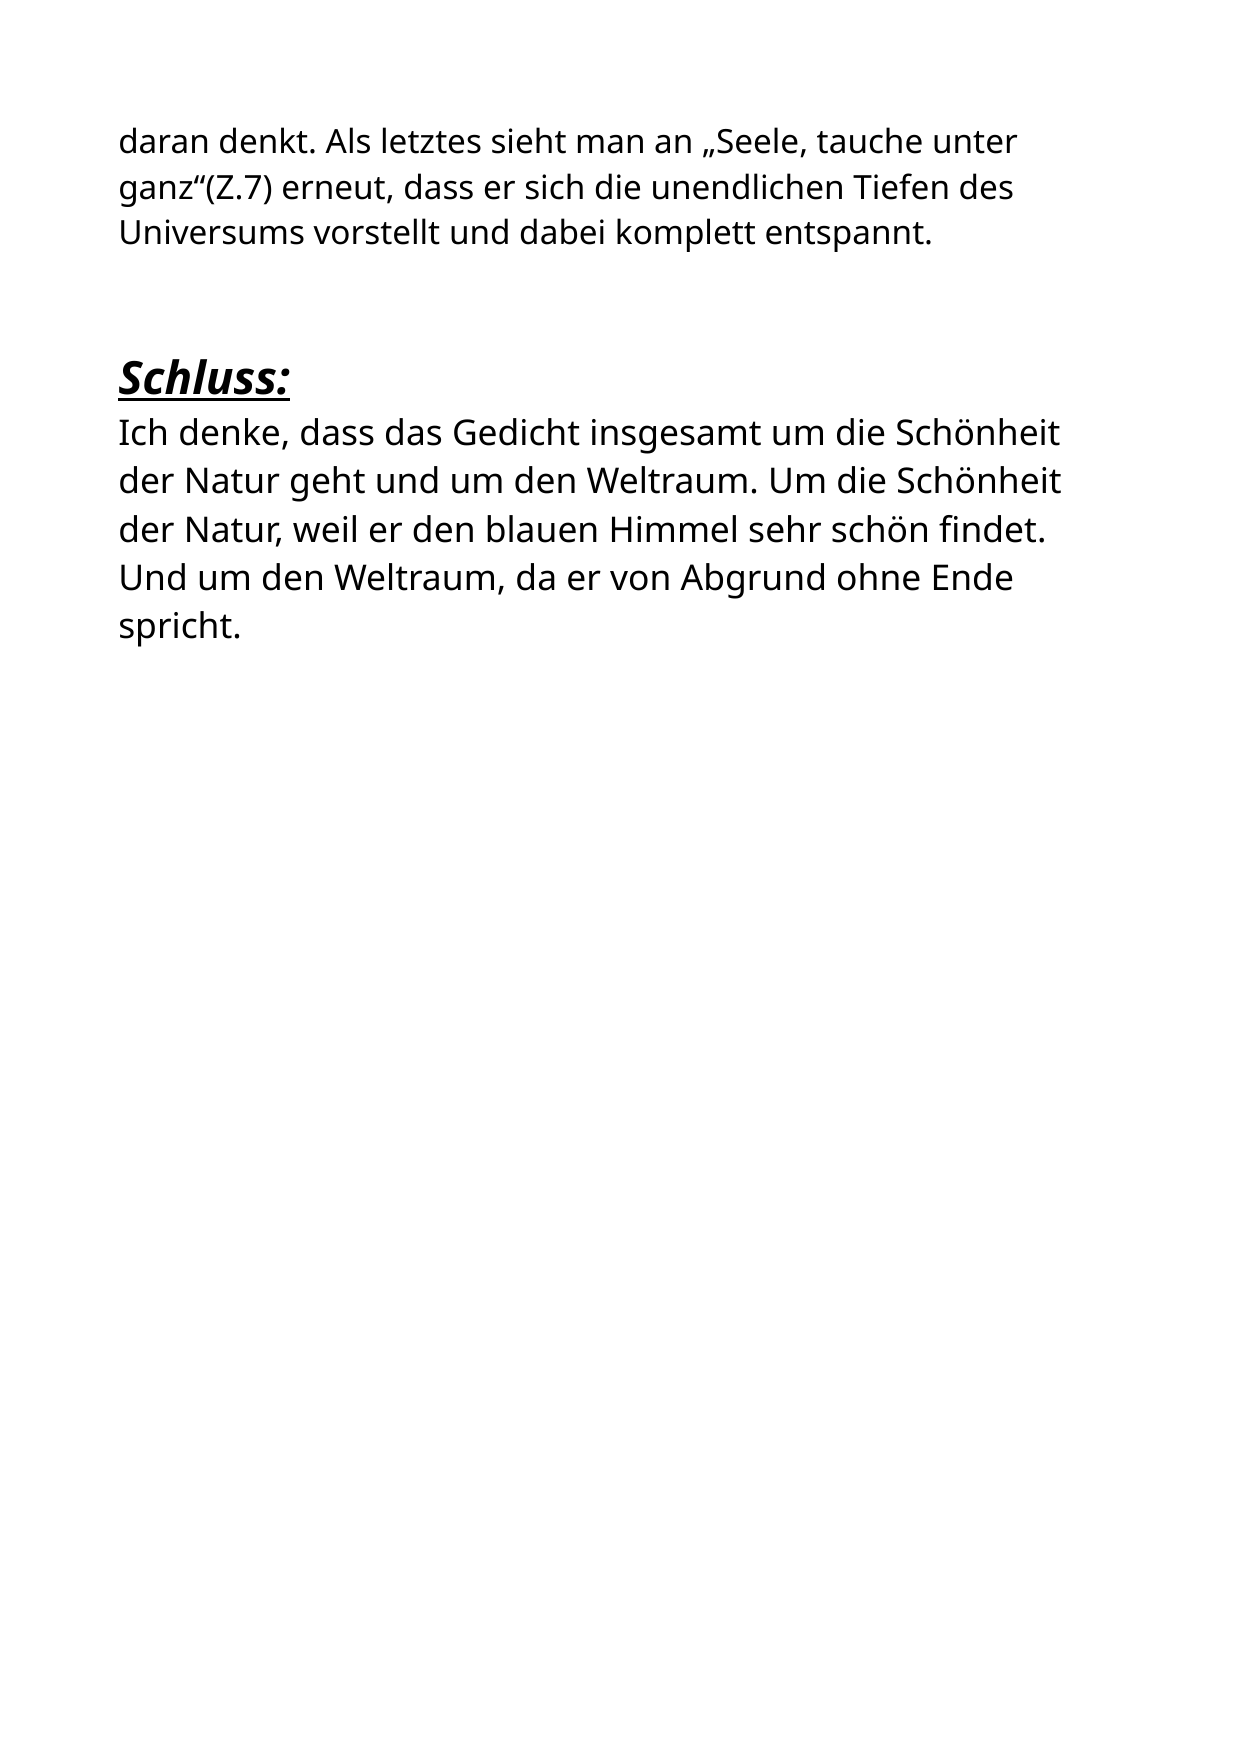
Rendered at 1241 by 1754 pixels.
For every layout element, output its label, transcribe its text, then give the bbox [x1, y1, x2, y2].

text Schluss: [118, 345, 1122, 408]
text Ich denke, dass das Gedicht insgesamt um die Schönheit der Natur geht und um den Weltraum. Um die Schönheit der Natur, weil er den blauen Himmel sehr schön findet. Und um den Weltraum, da er von Abgrund ohne Ende spricht. [118, 408, 1122, 649]
text daran denkt. Als letztes sieht man an „Seele, tauche unter ganz“(Z.7) erneut, dass er sich die unendlichen Tiefen des Universums vorstellt und dabei komplett entspannt. [118, 118, 1122, 254]
